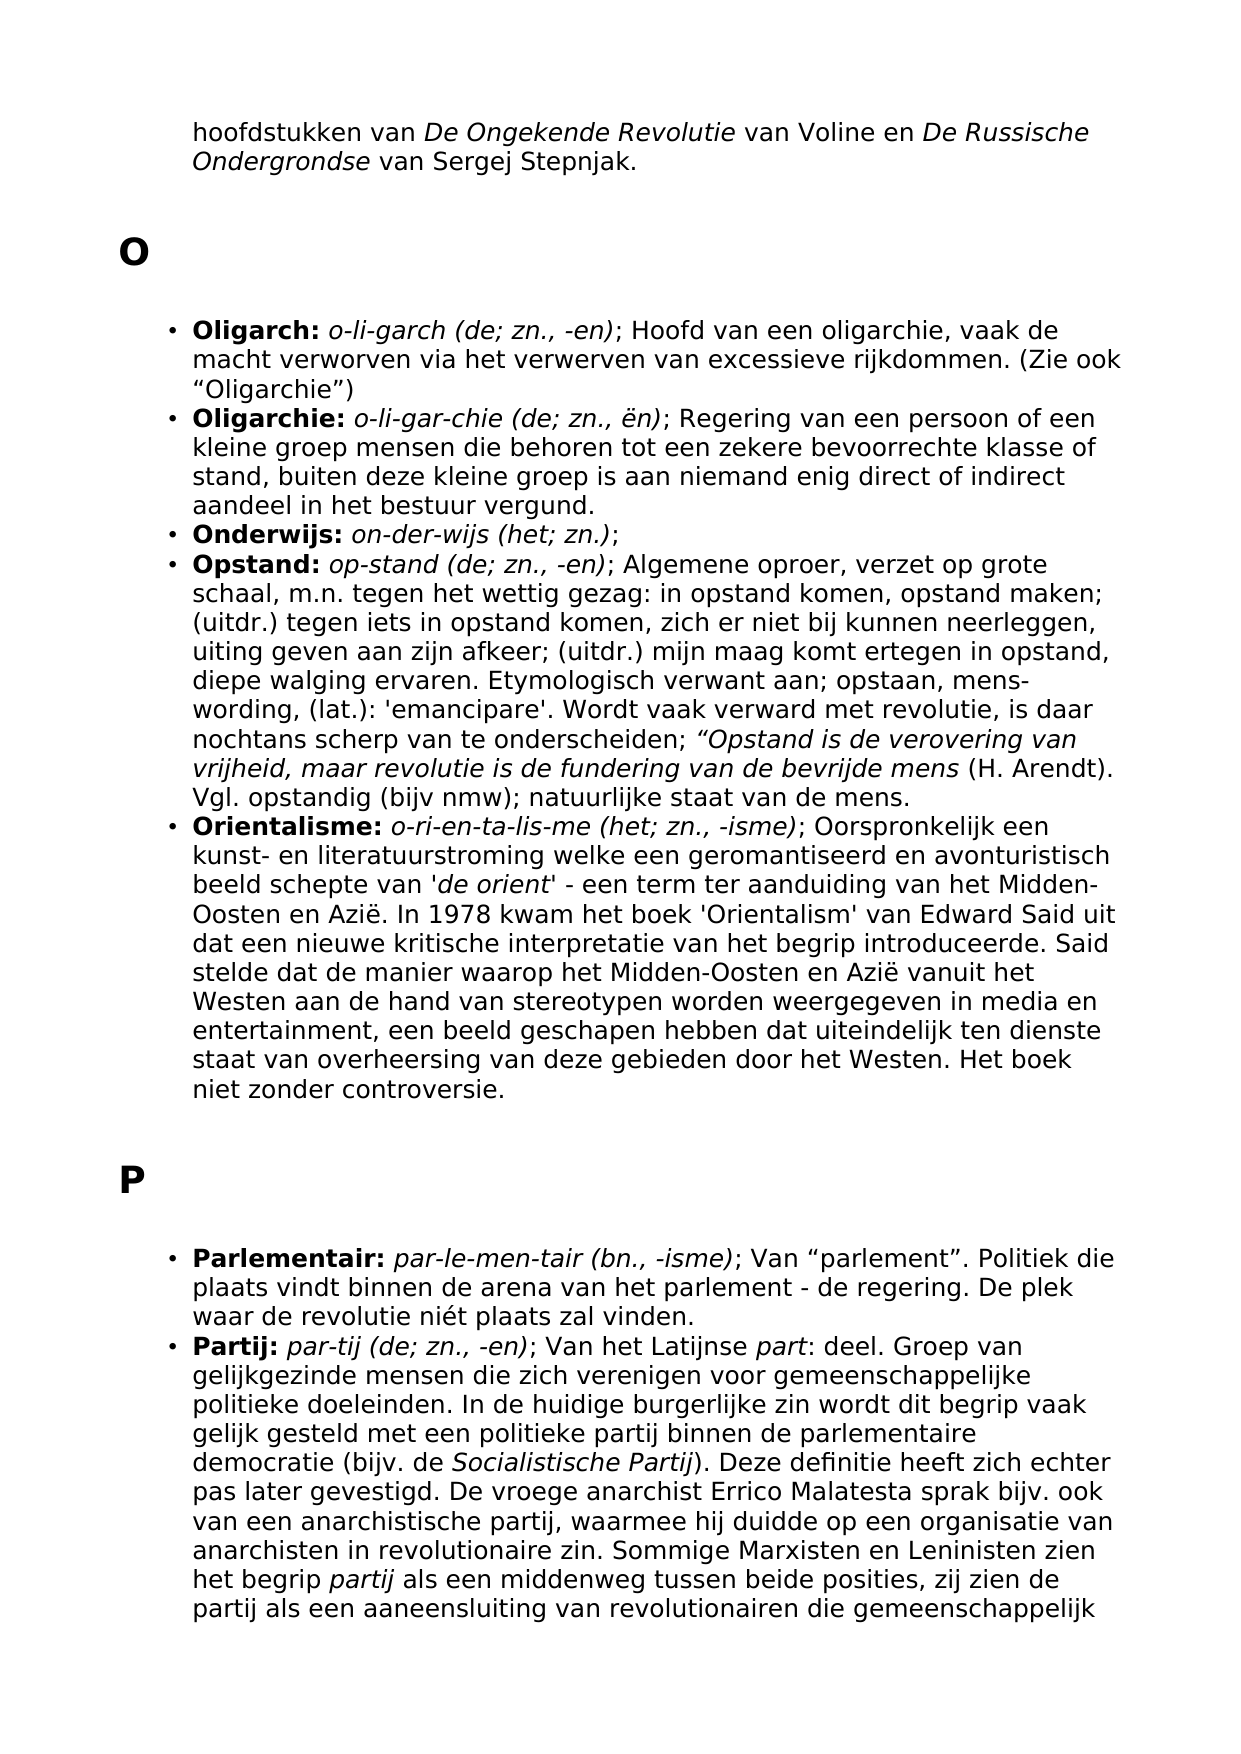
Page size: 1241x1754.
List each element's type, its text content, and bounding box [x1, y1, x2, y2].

list Orientalisme: o-ri-en-ta-lis-me (het; zn., -isme); Oorspronkelijk een kunst- en literatuurstroming welke een geromantiseerd en avonturistisch beeld schepte van 'de orient' - een term ter aanduiding van het Midden-Oosten en Azië. In 1978 kwam het boek 'Orientalism' van Edward Said uit dat een nieuwe kritische interpretatie van het begrip introduceerde. Said stelde dat de manier waarop het Midden-Oosten en Azië vanuit het Westen aan de hand van stereotypen worden weergegeven in media en entertainment, een beeld geschapen hebben dat uiteindelijk ten dienste staat van overheersing van deze gebieden door het Westen. Het boek niet zonder controversie. [177, 812, 1122, 1104]
list Partij: par-tij (de; zn., -en); Van het Latijnse part: deel. Groep van gelijkgezinde mensen die zich verenigen voor gemeenschappelijke politieke doeleinden. In de huidige burgerlijke zin wordt dit begrip vaak gelijk gesteld met een politieke partij binnen de parlementaire democratie (bijv. de Socialistische Partij). Deze definitie heeft zich echter pas later gevestigd. De vroege anarchist Errico Malatesta sprak bijv. ook van een anarchistische partij, waarmee hij duidde op een organisatie van anarchisten in revolutionaire zin. Sommige Marxisten en Leninisten zien het begrip partij als een middenweg tussen beide posities, zij zien de partij als een aaneensluiting van revolutionairen die gemeenschappelijk [177, 1332, 1122, 1623]
subtitle P [118, 1158, 1122, 1202]
list Oligarchie: o-li-gar-chie (de; zn., ën); Regering van een persoon of een kleine groep mensen die behoren tot een zekere bevoorrechte klasse of stand, buiten deze kleine groep is aan niemand enig direct of indirect aandeel in het bestuur vergund. [177, 404, 1122, 521]
subtitle O [118, 231, 1122, 274]
list Oligarch: o-li-garch (de; zn., -en); Hoofd van een oligarchie, vaak de macht verworven via het verwerven van excessieve rijkdommen. (Zie ook “Oligarchie”) [177, 317, 1122, 404]
list Opstand: op-stand (de; zn., -en); Algemene oproer, verzet op grote schaal, m.n. tegen het wettig gezag: in opstand komen, opstand maken; (uitdr.) tegen iets in opstand komen, zich er niet bij kunnen neerleggen, uiting geven aan zijn afkeer; (uitdr.) mijn maag komt ertegen in opstand, diepe walging ervaren. Etymologisch verwant aan; opstaan, mens-wording, (lat.): 'emancipare'. Wordt vaak verward met revolutie, is daar nochtans scherp van te onderscheiden; “Opstand is de verovering van vrijheid, maar revolutie is de fundering van de bevrijde mens (H. Arendt). Vgl. opstandig (bijv nmw); natuurlijke staat van de mens. [177, 550, 1122, 812]
list Parlementair: par-le-men-tair (bn., -isme); Van “parlement”. Politiek die plaats vindt binnen de arena van het parlement - de regering. De plek waar de revolutie niét plaats zal vinden. [177, 1244, 1122, 1332]
list Onderwijs: on-der-wijs (het; zn.); [177, 521, 1122, 550]
list hoofdstukken van De Ongekende Revolutie van Voline en De Russische Ondergrondse van Sergej Stepnjak. [177, 118, 1122, 176]
